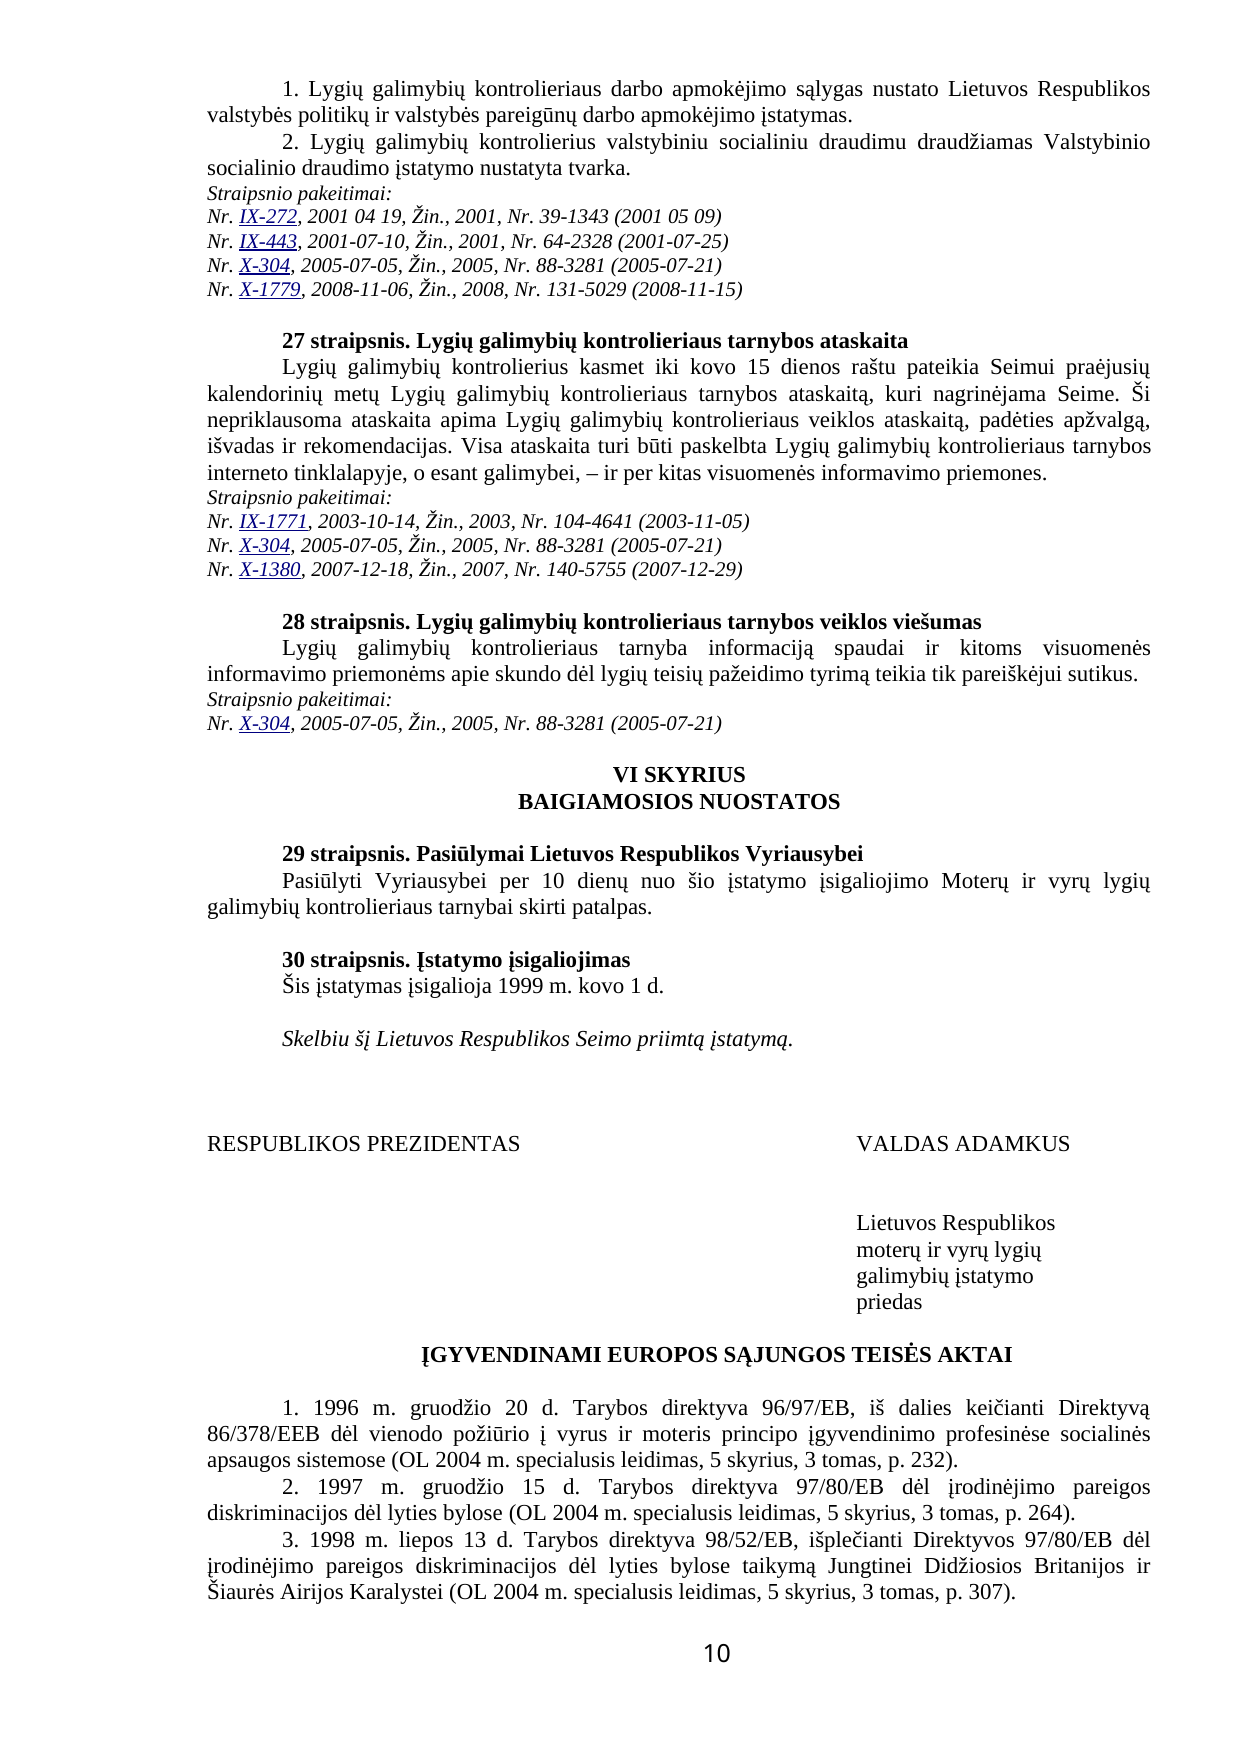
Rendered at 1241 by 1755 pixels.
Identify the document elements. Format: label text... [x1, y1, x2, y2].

text VI SKYRIUS [207, 761, 1152, 788]
text 1. Lygių galimybių kontrolieriaus darbo apmokėjimo sąlygas nustato Lietuvos Respublikos valstybės politikų ir valstybės pareigūnų darbo apmokėjimo įstatymas. [207, 75, 1152, 128]
text Nr. X-304, 2005-07-05, Žin., 2005, Nr. 88-3281 (2005-07-21) [207, 533, 1152, 557]
text Nr. X-1779, 2008-11-06, Žin., 2008, Nr. 131-5029 (2008-11-15) [207, 277, 1152, 301]
text Įgyvendinami Europos Sąjungos teisės aktai [207, 1341, 1152, 1367]
text 3. 1998 m. liepos 13 d. Tarybos direktyva 98/52/EB, išplečianti Direktyvos 97/80/EB dėl įrodinėjimo pareigos diskriminacijos dėl lyties bylose taikymą Jungtinei Didžiosios Britanijos ir Šiaurės Airijos Karalystei (OL 2004 m. specialusis leidimas, 5 skyrius, 3 tomas, p. 307). [207, 1526, 1152, 1605]
text BAIGIAMOSIOS NUOSTATOS [207, 788, 1152, 814]
text 1. 1996 m. gruodžio 20 d. Tarybos direktyva 96/97/EB, iš dalies keičianti Direktyvą 86/378/EEB dėl vienodo požiūrio į vyrus ir moteris principo įgyvendinimo profesinėse socialinės apsaugos sistemose (OL 2004 m. specialusis leidimas, 5 skyrius, 3 tomas, p. 232). [207, 1394, 1152, 1473]
text Lietuvos Respublikos [726, 1209, 1152, 1236]
text 28 straipsnis. Lygių galimybių kontrolieriaus tarnybos veiklos viešumas [207, 608, 1152, 634]
text 2. 1997 m. gruodžio 15 d. Tarybos direktyva 97/80/EB dėl įrodinėjimo pareigos diskriminacijos dėl lyties bylose (OL 2004 m. specialusis leidimas, 5 skyrius, 3 tomas, p. 264). [207, 1473, 1152, 1526]
text Straipsnio pakeitimai: [207, 180, 1152, 204]
text Lygių galimybių kontrolieriaus tarnyba informaciją spaudai ir kitoms visuomenės informavimo priemonėms apie skundo dėl lygių teisių pažeidimo tyrimą teikia tik pareiškėjui sutikus. [207, 634, 1152, 687]
text Nr. IX-272, 2001 04 19, Žin., 2001, Nr. 39-1343 (2001 05 09) [207, 204, 1152, 228]
text Šis įstatymas įsigalioja 1999 m. kovo 1 d. [207, 972, 1152, 998]
text galimybių įstatymo [207, 1262, 1152, 1288]
text Pasiūlyti Vyriausybei per 10 dienų nuo šio įstatymo įsigaliojimo Moterų ir vyrų lygių galimybių kontrolieriaus tarnybai skirti patalpas. [207, 867, 1152, 919]
text Skelbiu šį Lietuvos Respublikos Seimo priimtą įstatymą. [207, 1025, 1152, 1051]
text Straipsnio pakeitimai: [207, 687, 1152, 711]
text Nr. IX-443, 2001-07-10, Žin., 2001, Nr. 64-2328 (2001-07-25) [207, 228, 1152, 253]
text Nr. X-1380, 2007-12-18, Žin., 2007, Nr. 140-5755 (2007-12-29) [207, 557, 1152, 581]
text Straipsnio pakeitimai: [207, 485, 1152, 509]
text Nr. X-304, 2005-07-05, Žin., 2005, Nr. 88-3281 (2005-07-21) [207, 253, 1152, 277]
text 30 straipsnis. Įstatymo įsigaliojimas [207, 946, 1152, 972]
text 27 straipsnis. Lygių galimybių kontrolieriaus tarnybos ataskaita [207, 327, 1152, 353]
text priedas [207, 1288, 1152, 1315]
text 2. Lygių galimybių kontrolierius valstybiniu socialiniu draudimu draudžiamas Valstybinio socialinio draudimo įstatymo nustatyta tvarka. [207, 128, 1152, 180]
text Lygių galimybių kontrolierius kasmet iki kovo 15 dienos raštu pateikia Seimui praėjusių kalendorinių metų Lygių galimybių kontrolieriaus tarnybos ataskaitą, kuri nagrinėjama Seime. Ši nepriklausoma ataskaita apima Lygių galimybių kontrolieriaus veiklos ataskaitą, padėties apžvalgą, išvadas ir rekomendacijas. Visa ataskaita turi būti paskelbta Lygių galimybių kontrolieriaus tarnybos interneto tinklalapyje, o esant galimybei, – ir per kitas visuomenės informavimo priemones. [207, 353, 1152, 485]
text moterų ir vyrų lygių [207, 1236, 1152, 1262]
text Nr. IX-1771, 2003-10-14, Žin., 2003, Nr. 104-4641 (2003-11-05) [207, 509, 1152, 533]
text Nr. X-304, 2005-07-05, Žin., 2005, Nr. 88-3281 (2005-07-21) [207, 711, 1152, 735]
text 29 straipsnis. Pasiūlymai Lietuvos Respublikos Vyriausybei [207, 840, 1152, 867]
text RESPUBLIKOS PREZIDENTAS VALDAS ADAMKUS [207, 1130, 1152, 1157]
